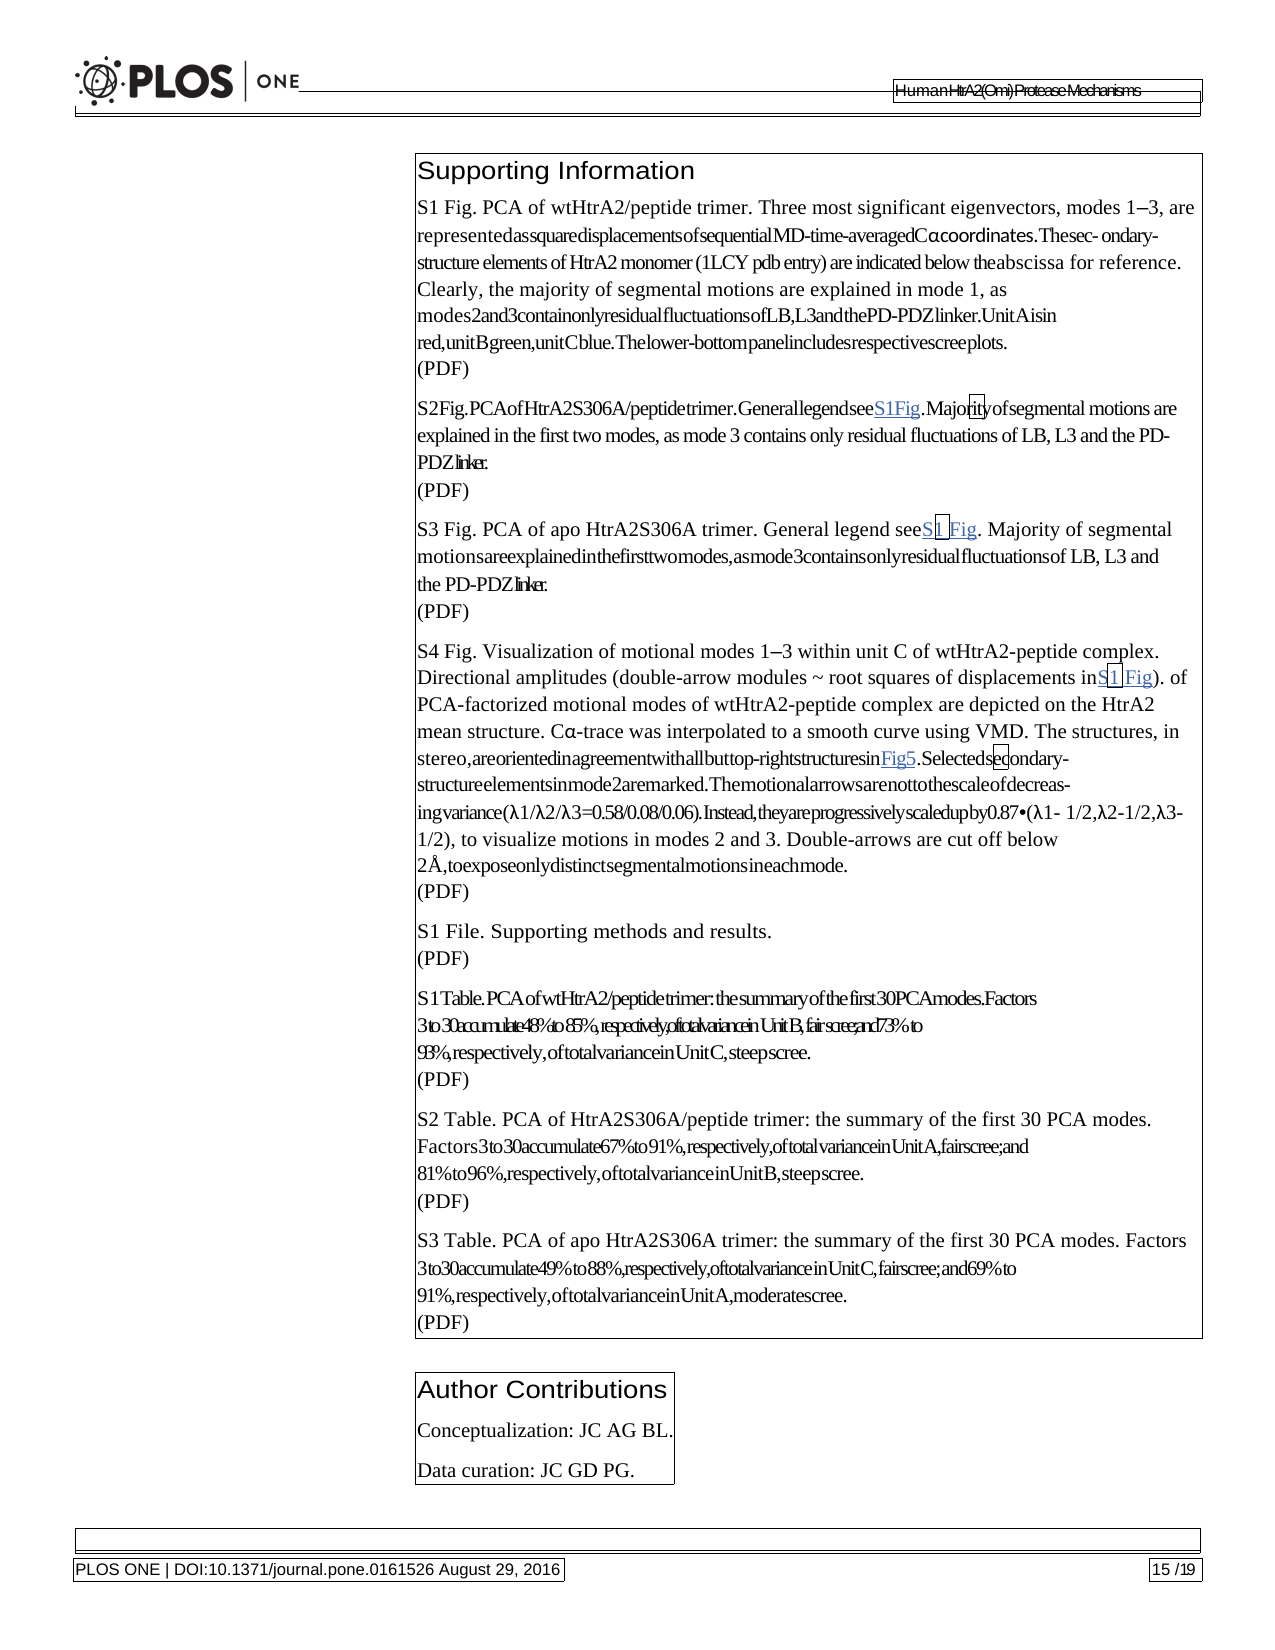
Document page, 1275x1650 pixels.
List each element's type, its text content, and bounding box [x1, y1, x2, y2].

text Conceptualization: JC AG BL. Data curation: JC GD PG. [417, 1406, 674, 1484]
text (PDF) [417, 599, 1202, 623]
text S3 Table. PCA of apo HtrA2S306A trimer: the summary of the first 30 PCA modes. Factors 3to30accumulate49%to88%,respectively,oftotalvarianceinUnitC,fairscree;and69%to 91%,respectively,oftotalvarianceinUnitA,moderatescree. [417, 1228, 1194, 1307]
text S2Fig.PCAofHtrA2S306A/peptidetrimer.GenerallegendseeS1Fig.Majorityofsegmental motions are explained in the first two modes, as mode 3 contains only residual fluctuations of LB, L3 and the PD-PDZlinker. [417, 396, 1200, 474]
picture [75, 56, 299, 106]
text (PDF) [417, 1188, 1202, 1213]
text HumanHtrA2(Omi)ProteaseMechanisms [894, 81, 1202, 100]
text S1 Fig. PCA of wtHtrA2/peptide trimer. Three most significant eigenvectors, modes 1–3, are representedassquaredisplacementsofsequentialMD-time-averagedCαcoordinates.Thesec- ondary-structure elements of HtrA2 monomer (1LCY pdb entry) are indicated below theabscissa for reference. Clearly, the majority of segmental motions are explained in mode 1, as modes2and3containonlyresidualfluctuationsofLB,L3andthePD-PDZlinker.UnitAisin red,unitBgreen,unitCblue.Thelower-bottompanelincludesrespectivescreeplots. [417, 195, 1199, 354]
text Supporting Information [417, 156, 1202, 184]
text (PDF) [417, 1310, 1202, 1334]
text (PDF) [417, 879, 1202, 903]
text (PDF) [417, 1067, 1202, 1091]
text S1Table.PCAofwtHtrA2/peptidetrimer:thesummaryofthefirst30PCAmodes.Factors 3to30accumulate48%to85%,respectively,oftotalvarianceinUnitB,fairscree;and73%to 93%,respectively,oftotalvarianceinUnitC,steepscree. [417, 986, 1197, 1064]
text Author Contributions [417, 1374, 674, 1403]
text (PDF) [417, 477, 1202, 502]
text S4 Fig. Visualization of motional modes 1–3 within unit C of wtHtrA2-peptide complex. Directional amplitudes (double-arrow modules ~ root squares of displacements inS1 Fig). of PCA-factorized motional modes of wtHtrA2-peptide complex are depicted on the HtrA2 mean structure. Cα-trace was interpolated to a smooth curve using VMD. The structures, in stereo,areorientedinagreementwithallbuttop-rightstructuresinFig5.Selectedsecondary- structureelementsinmode2aremarked.Themotionalarrowsarenottothescaleofdecreas- ingvariance(λ1/λ2/λ3=0.58/0.08/0.06).Instead,theyareprogressivelyscaledupby0.87•(λ1- 1/2,λ2-1/2,λ3-1/2), to visualize motions in modes 2 and 3. Double-arrows are cut off below 2Å,toexposeonlydistinctsegmentalmotionsineachmode. [417, 638, 1194, 877]
text 15 /19 [1152, 1559, 1202, 1579]
text S2 Table. PCA of HtrA2S306A/peptide trimer: the summary of the first 30 PCA modes. Factors3to30accumulate67%to91%,respectively,oftotalvarianceinUnitA,fairscree;and 81%to96%,respectively,oftotalvarianceinUnitB,steepscree. [417, 1107, 1193, 1185]
text PLOS ONE | DOI:10.1371/journal.pone.0161526 August 29, 2016 [75, 1559, 564, 1579]
text (PDF) [417, 356, 1202, 380]
text S3 Fig. PCA of apo HtrA2S306A trimer. General legend seeS1 Fig. Majority of segmental motionsareexplainedinthefirsttwomodes,asmode3containsonlyresidualfluctuationsof LB, L3 and the PD-PDZlinker. [417, 517, 1186, 596]
text (PDF) [417, 946, 1202, 970]
text S1 File. Supporting methods and results. [417, 919, 1202, 943]
